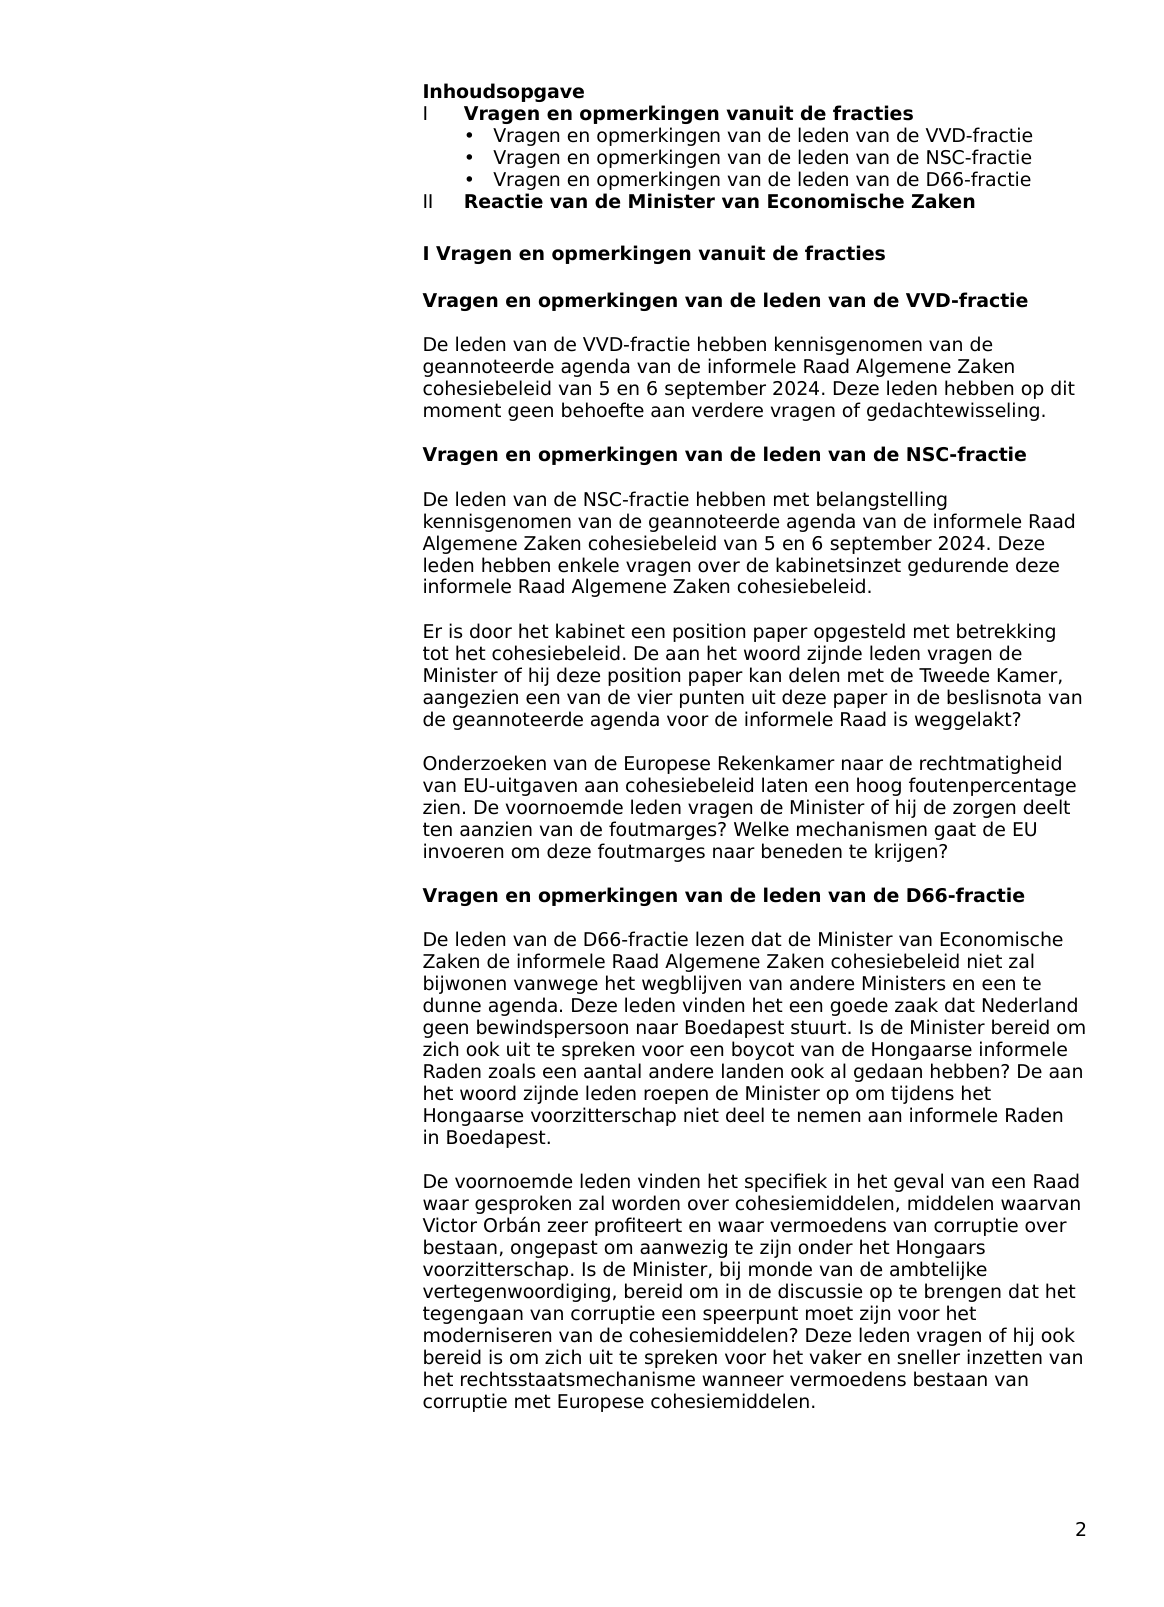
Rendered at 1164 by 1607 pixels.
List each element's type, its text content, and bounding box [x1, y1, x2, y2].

subtitle Inhoudsopgave [422, 81, 1087, 103]
text De leden van de NSC-fractie hebben met belangstelling kennisgenomen van de geannoteerde agenda van de informele Raad Algemene Zaken cohesiebeleid van 5 en 6 september 2024. Deze leden hebben enkele vragen over de kabinetsinzet gedurende deze informele Raad Algemene Zaken cohesiebeleid. [422, 488, 1087, 598]
text Onderzoeken van de Europese Rekenkamer naar de rechtmatigheid van EU-uitgaven aan cohesiebeleid laten een hoog foutenpercentage zien. De voornoemde leden vragen de Minister of hij de zorgen deelt ten aanzien van de foutmarges? Welke mechanismen gaat de EU invoeren om deze foutmarges naar beneden te krijgen? [422, 753, 1087, 863]
text • Vragen en opmerkingen van de leden van de VVD-fractie [464, 125, 1087, 147]
text Er is door het kabinet een position paper opgesteld met betrekking tot het cohesiebeleid. De aan het woord zijnde leden vragen de Minister of hij deze position paper kan delen met de Tweede Kamer, aangezien een van de vier punten uit deze paper in de beslisnota van de geannoteerde agenda voor de informele Raad is weggelakt? [422, 621, 1087, 731]
text • Vragen en opmerkingen van de leden van de D66-fractie [464, 169, 1087, 191]
subtitle I Vragen en opmerkingen vanuit de fracties [422, 243, 1087, 265]
text De voornoemde leden vinden het specifiek in het geval van een Raad waar gesproken zal worden over cohesiemiddelen, middelen waarvan Victor Orbán zeer profiteert en waar vermoedens van corruptie over bestaan, ongepast om aanwezig te zijn onder het Hongaars voorzitterschap. Is de Minister, bij monde van de ambtelijke vertegenwoordiging, bereid om in de discussie op te brengen dat het tegengaan van corruptie een speerpunt moet zijn voor het moderniseren van de cohesiemiddelen? Deze leden vragen of hij ook bereid is om zich uit te spreken voor het vaker en sneller inzetten van het rechtsstaatsmechanisme wanneer vermoedens bestaan van corruptie met Europese cohesiemiddelen. [422, 1171, 1087, 1413]
text I Vragen en opmerkingen vanuit de fracties [422, 103, 1087, 125]
subtitle Vragen en opmerkingen van de leden van de D66-fractie [422, 885, 1087, 907]
subtitle Vragen en opmerkingen van de leden van de VVD-fractie [422, 290, 1087, 312]
subtitle Vragen en opmerkingen van de leden van de NSC-fractie [422, 444, 1087, 466]
text De leden van de D66-fractie lezen dat de Minister van Economische Zaken de informele Raad Algemene Zaken cohesiebeleid niet zal bijwonen vanwege het wegblijven van andere Ministers en een te dunne agenda. Deze leden vinden het een goede zaak dat Nederland geen bewindspersoon naar Boedapest stuurt. Is de Minister bereid om zich ook uit te spreken voor een boycot van de Hongaarse informele Raden zoals een aantal andere landen ook al gedaan hebben? De aan het woord zijnde leden roepen de Minister op om tijdens het Hongaarse voorzitterschap niet deel te nemen aan informele Raden in Boedapest. [422, 929, 1087, 1149]
text II Reactie van de Minister van Economische Zaken [422, 191, 1087, 213]
text • Vragen en opmerkingen van de leden van de NSC-fractie [464, 147, 1087, 169]
text De leden van de VVD-fractie hebben kennisgenomen van de geannoteerde agenda van de informele Raad Algemene Zaken cohesiebeleid van 5 en 6 september 2024. Deze leden hebben op dit moment geen behoefte aan verdere vragen of gedachtewisseling. [422, 334, 1087, 422]
